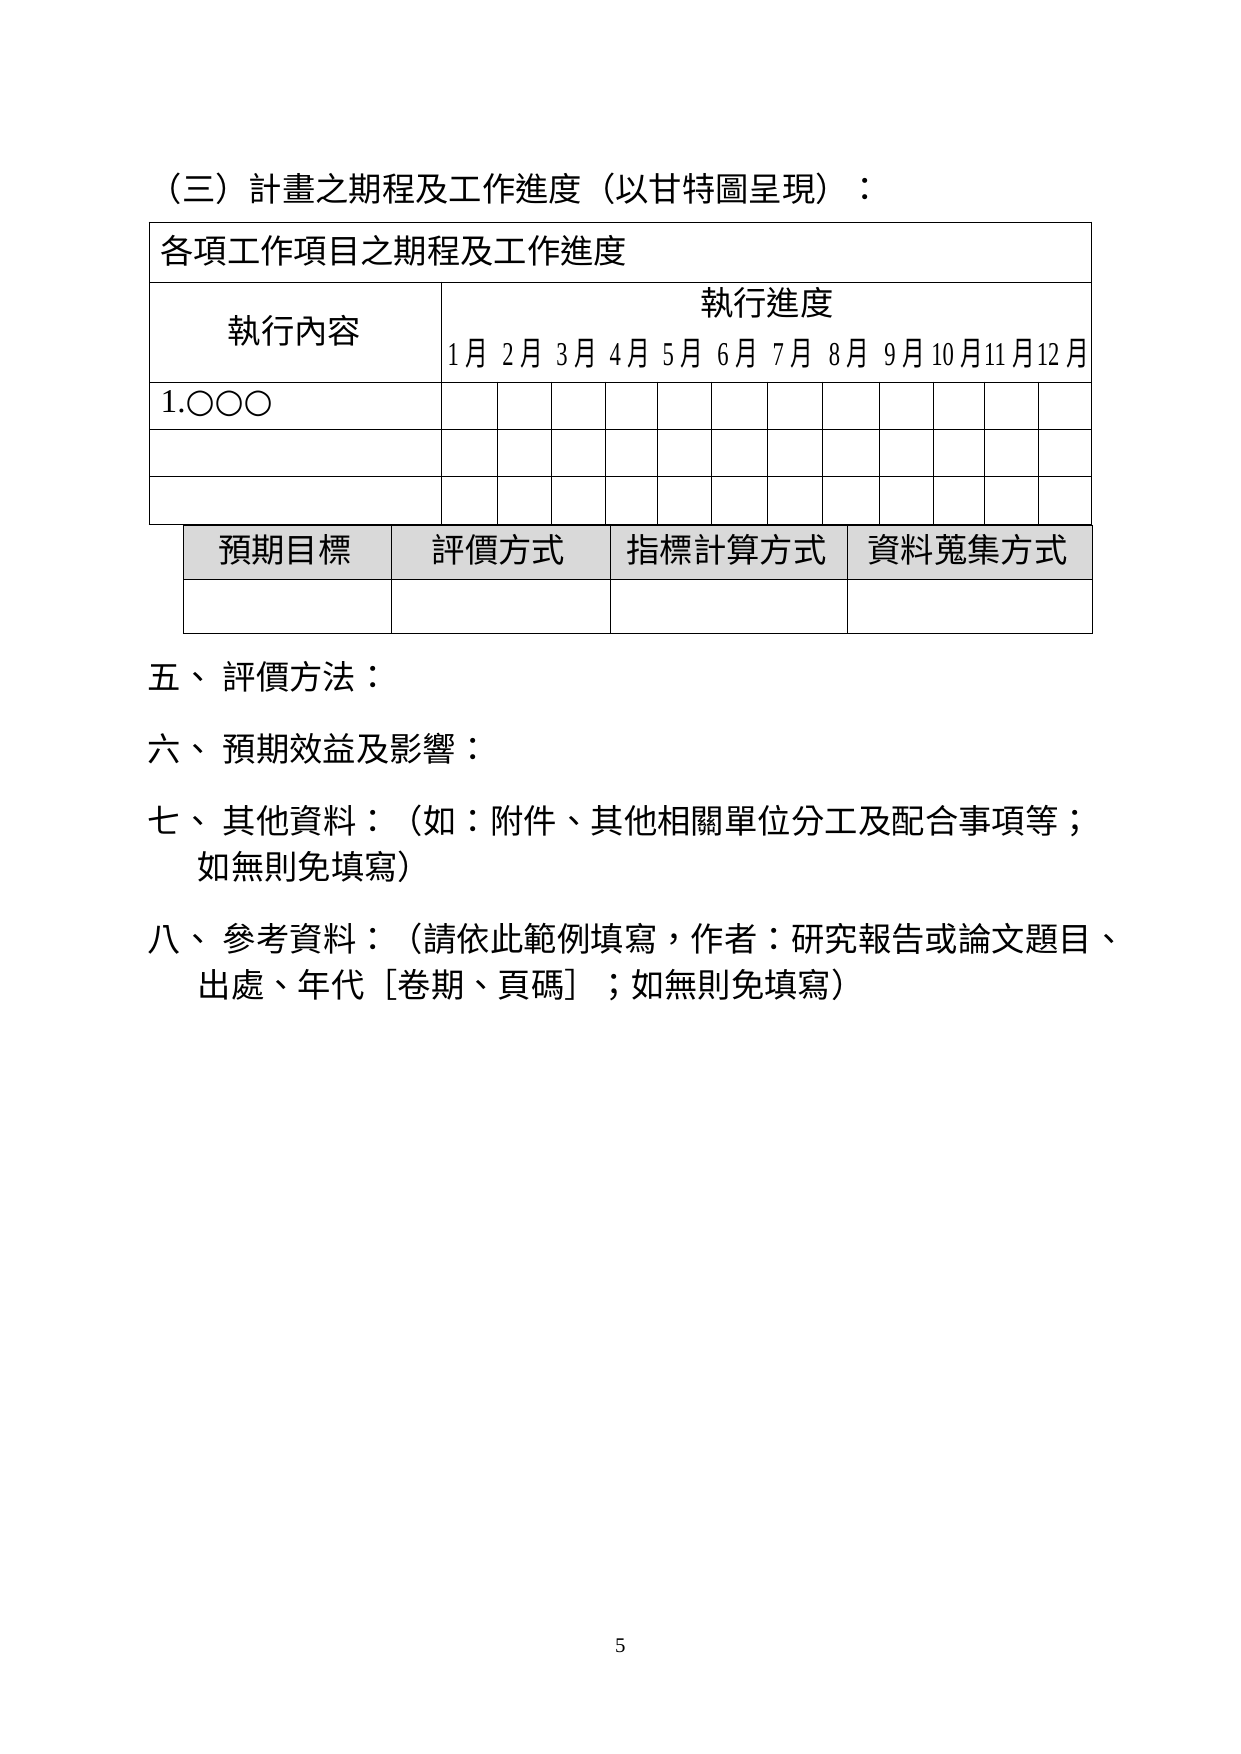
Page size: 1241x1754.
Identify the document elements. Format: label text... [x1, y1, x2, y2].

table_cell [552, 430, 605, 476]
table_cell [768, 383, 822, 429]
table_header 各項工作項目之期程及工作進度 [150, 223, 1091, 282]
table_cell [611, 580, 847, 633]
list 預期效益及影響： [148, 725, 1092, 771]
table_cell [712, 383, 767, 429]
table_cell 4月 [605, 325, 658, 382]
table_cell 1.○○○ [150, 383, 441, 429]
table_cell [1039, 430, 1091, 476]
table_cell [985, 477, 1038, 523]
table_cell 執行進度 [442, 283, 1091, 325]
table_header 指標計算方式 [611, 526, 847, 579]
table_cell 3月 [551, 325, 605, 382]
list 其他資料：（如：附件、其他相關單位分工及配合事項等；如無則免填寫） [148, 797, 1092, 889]
table_cell [1039, 383, 1091, 429]
table_cell [934, 383, 984, 429]
table_cell [606, 383, 657, 429]
table_cell [848, 580, 1092, 633]
table_cell [498, 430, 551, 476]
table_cell 1月 [442, 325, 497, 382]
table_cell 6月 [712, 325, 767, 382]
table_cell [985, 430, 1038, 476]
table_cell [934, 430, 984, 476]
table_cell [823, 477, 879, 523]
table_cell 2月 [498, 325, 551, 382]
table_cell [880, 383, 933, 429]
table_cell [606, 477, 657, 523]
table_cell 8月 [823, 325, 879, 382]
table_cell [880, 430, 933, 476]
table_cell [392, 580, 610, 633]
table_cell 12月 [1039, 325, 1091, 382]
table_cell [1039, 477, 1091, 523]
table_cell [823, 430, 879, 476]
table_cell [880, 477, 933, 523]
table_cell [934, 477, 984, 523]
table_cell [768, 430, 822, 476]
table_cell [150, 477, 441, 523]
table_cell [606, 430, 657, 476]
table_cell [442, 430, 497, 476]
table_cell [658, 430, 711, 476]
text （三）計畫之期程及工作進度（以甘特圖呈現）： [148, 164, 1092, 210]
table_cell 11月 [985, 325, 1038, 382]
list 評價方法： [148, 653, 1092, 699]
table_cell 10月 [934, 325, 984, 382]
table_cell [768, 477, 822, 523]
table_header 評價方式 [392, 526, 610, 579]
table_cell 執行內容 [150, 283, 441, 382]
table_cell [442, 477, 497, 523]
table_cell [552, 383, 605, 429]
table_cell 5月 [658, 325, 712, 382]
list 參考資料：（請依此範例填寫，作者：研究報告或論文題目、出處、年代［卷期、頁碼］；如無則免填寫） [148, 915, 1092, 1007]
table_cell 9月 [880, 325, 933, 382]
table_cell 7月 [767, 325, 823, 382]
table_cell [150, 430, 441, 476]
table_cell [712, 430, 767, 476]
table_cell [712, 477, 767, 523]
table_cell [985, 383, 1038, 429]
table_cell [184, 580, 391, 633]
table_cell [442, 383, 497, 429]
table_cell [658, 477, 711, 523]
table_cell [823, 383, 879, 429]
table_header 預期目標 [184, 526, 391, 579]
table_cell [498, 477, 551, 523]
table_cell [498, 383, 551, 429]
table_header 資料蒐集方式 [848, 526, 1092, 579]
table_cell [552, 477, 605, 523]
table_cell [658, 383, 711, 429]
